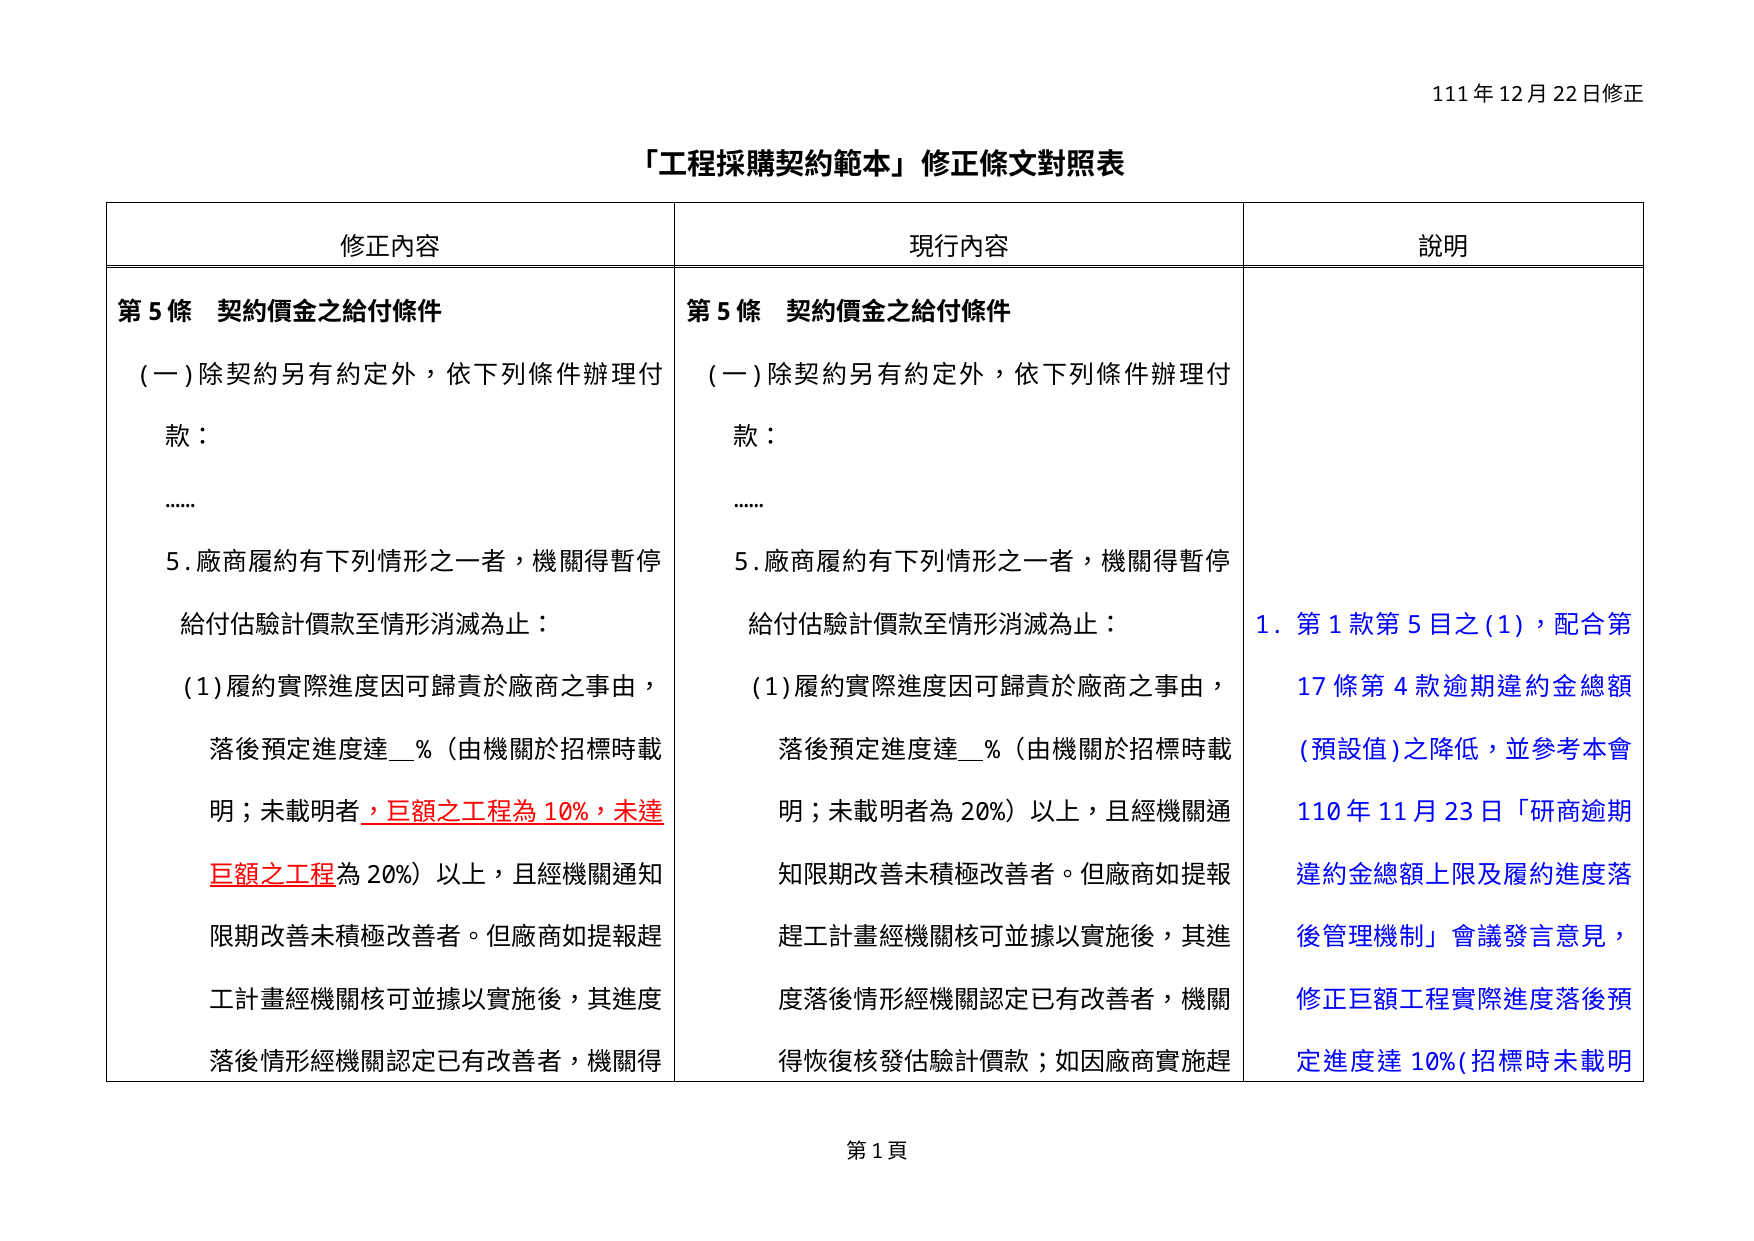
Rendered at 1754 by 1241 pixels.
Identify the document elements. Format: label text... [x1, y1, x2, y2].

table_header 現行內容 [675, 203, 1243, 265]
table_header 修正內容 [107, 203, 674, 265]
text 「工程採購契約範本」修正條文對照表 [106, 120, 1648, 183]
table_cell 第5條 契約價金之給付條件 (一)除契約另有約定外，依下列條件辦理付款： …… 5.廠商履約有下列情形之一者，機關得暫停給付估驗計價款至情形消滅為止： (1)履約實際進度因可歸責於廠商之事由，落後預定進度達＿%（由機關於招標時載明；未載明者，巨額之工程為10%，未達巨額之工程為20%）以上，且經機關通知限期改善未積極改善者。但廠商如提報趕工計畫經機關核可並據以實施後，其進度落後情形經機關認定已有改善者，機關得 [107, 268, 674, 1081]
table_cell 第5條 契約價金之給付條件 (一)除契約另有約定外，依下列條件辦理付款： …… 5.廠商履約有下列情形之一者，機關得暫停給付估驗計價款至情形消滅為止： (1)履約實際進度因可歸責於廠商之事由，落後預定進度達＿%（由機關於招標時載明；未載明者為20%）以上，且經機關通知限期改善未積極改善者。但廠商如提報趕工計畫經機關核可並據以實施後，其進度落後情形經機關認定已有改善者，機關得恢復核發估驗計價款；如因廠商實施趕 [675, 268, 1243, 1081]
table_header 說明 [1244, 203, 1643, 265]
table_cell 第1款第5目之(1)，配合第17條第4款逾期違約金總額(預設值)之降低，並參考本會110年11月23日「研商逾期違約金總額上限及履約進度落後管理機制」會議發言意見，修正巨額工程實際進度落後預定進度達10%(招標時未載明之預設值)以上，機關得暫停估驗計價，以促使廠商積極履約。 第1款第6目之(1)之1至3，修改編號樣式，內容未修正。 第1款第7目之(4)，按物價指數調整契約價金之目的，在反映實際成本發生時之市場行情波動，爰參考2017年FIDIC紅皮書特訂條款指引第13.7點修正，預設就已施作部分按前1月之物價指數計算物價調整款。另增訂契約雙方得依交貨期較長或材料訂購至實際施工所需時間不同之特性，另行協議以訂料月份或實際施工前一定月份之指數計算物調款，惟不得早於訂料月份。 [1244, 268, 1643, 1081]
